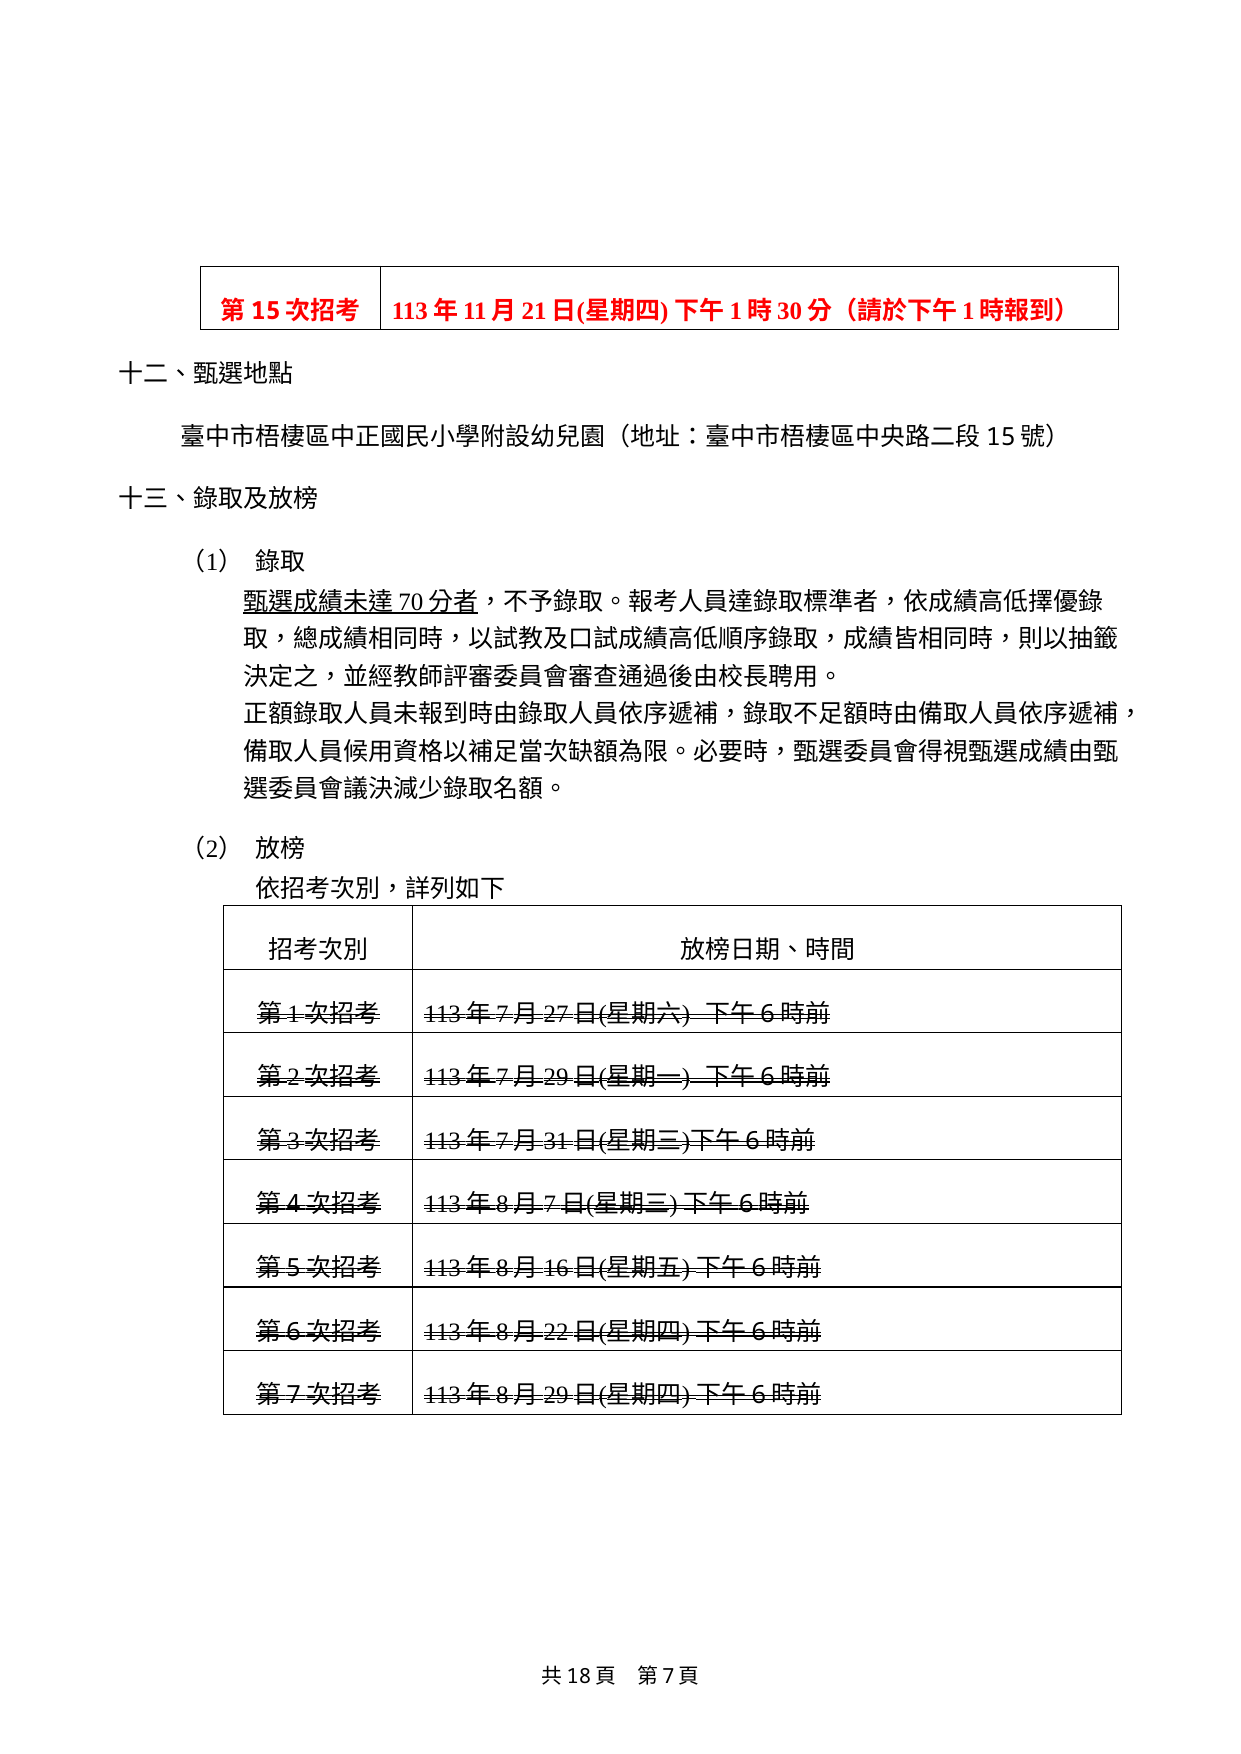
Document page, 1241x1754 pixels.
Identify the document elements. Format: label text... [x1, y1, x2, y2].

table_cell 第1次招考 [224, 970, 412, 1032]
table_cell 113年8月16日(星期五) 下午6時前 [413, 1224, 1121, 1286]
table_cell 第2次招考 [224, 1033, 412, 1096]
table_cell 113年7月27日(星期六) 下午6時前 [413, 970, 1121, 1032]
table_cell 113年8月7日(星期三) 下午6時前 [413, 1160, 1121, 1223]
table_cell 第5次招考 [224, 1224, 412, 1286]
text 十三、錄取及放榜 [118, 455, 1122, 518]
table_cell 第4次招考 [224, 1160, 412, 1223]
table_cell 113年7月31日(星期三)下午6時前 [413, 1097, 1121, 1159]
table_cell 113年8月29日(星期四) 下午6時前 [413, 1351, 1121, 1413]
text 十二、甄選地點 [118, 330, 1122, 393]
text 臺中市梧棲區中正國民小學附設幼兒園（地址：臺中市梧棲區中央路二段15號） [181, 393, 1122, 455]
table_cell 113年11月21日(星期四) 下午1時30分（請於下午1時報到） [381, 267, 1118, 329]
table_cell 第3次招考 [224, 1097, 412, 1159]
list 放榜 [181, 805, 1122, 868]
table_cell 第15次招考 [201, 267, 380, 329]
text 依招考次別，詳列如下 [256, 868, 1122, 905]
text 正額錄取人員未報到時由錄取人員依序遞補，錄取不足額時由備取人員依序遞補，備取人員候用資格以補足當次缺額為限。必要時，甄選委員會得視甄選成績由甄選委員會議決減少錄取名額。 [243, 693, 1122, 805]
text 甄選成績未達70分者，不予錄取。報考人員達錄取標準者，依成績高低擇優錄取，總成績相同時，以試教及口試成績高低順序錄取，成績皆相同時，則以抽籤決定之，並經教師評審委員會審查通過後由校長聘用。 [243, 580, 1122, 693]
table_header 招考次別 [224, 906, 412, 969]
table_cell 113年8月22日(星期四) 下午6時前 [413, 1288, 1121, 1350]
table_header 放榜日期、時間 [413, 906, 1121, 969]
list 錄取 [181, 518, 1122, 580]
table_cell 第7次招考 [224, 1351, 412, 1413]
table_cell 113年7月29日(星期一) 下午6時前 [413, 1033, 1121, 1096]
table_cell 第6次招考 [224, 1288, 412, 1350]
